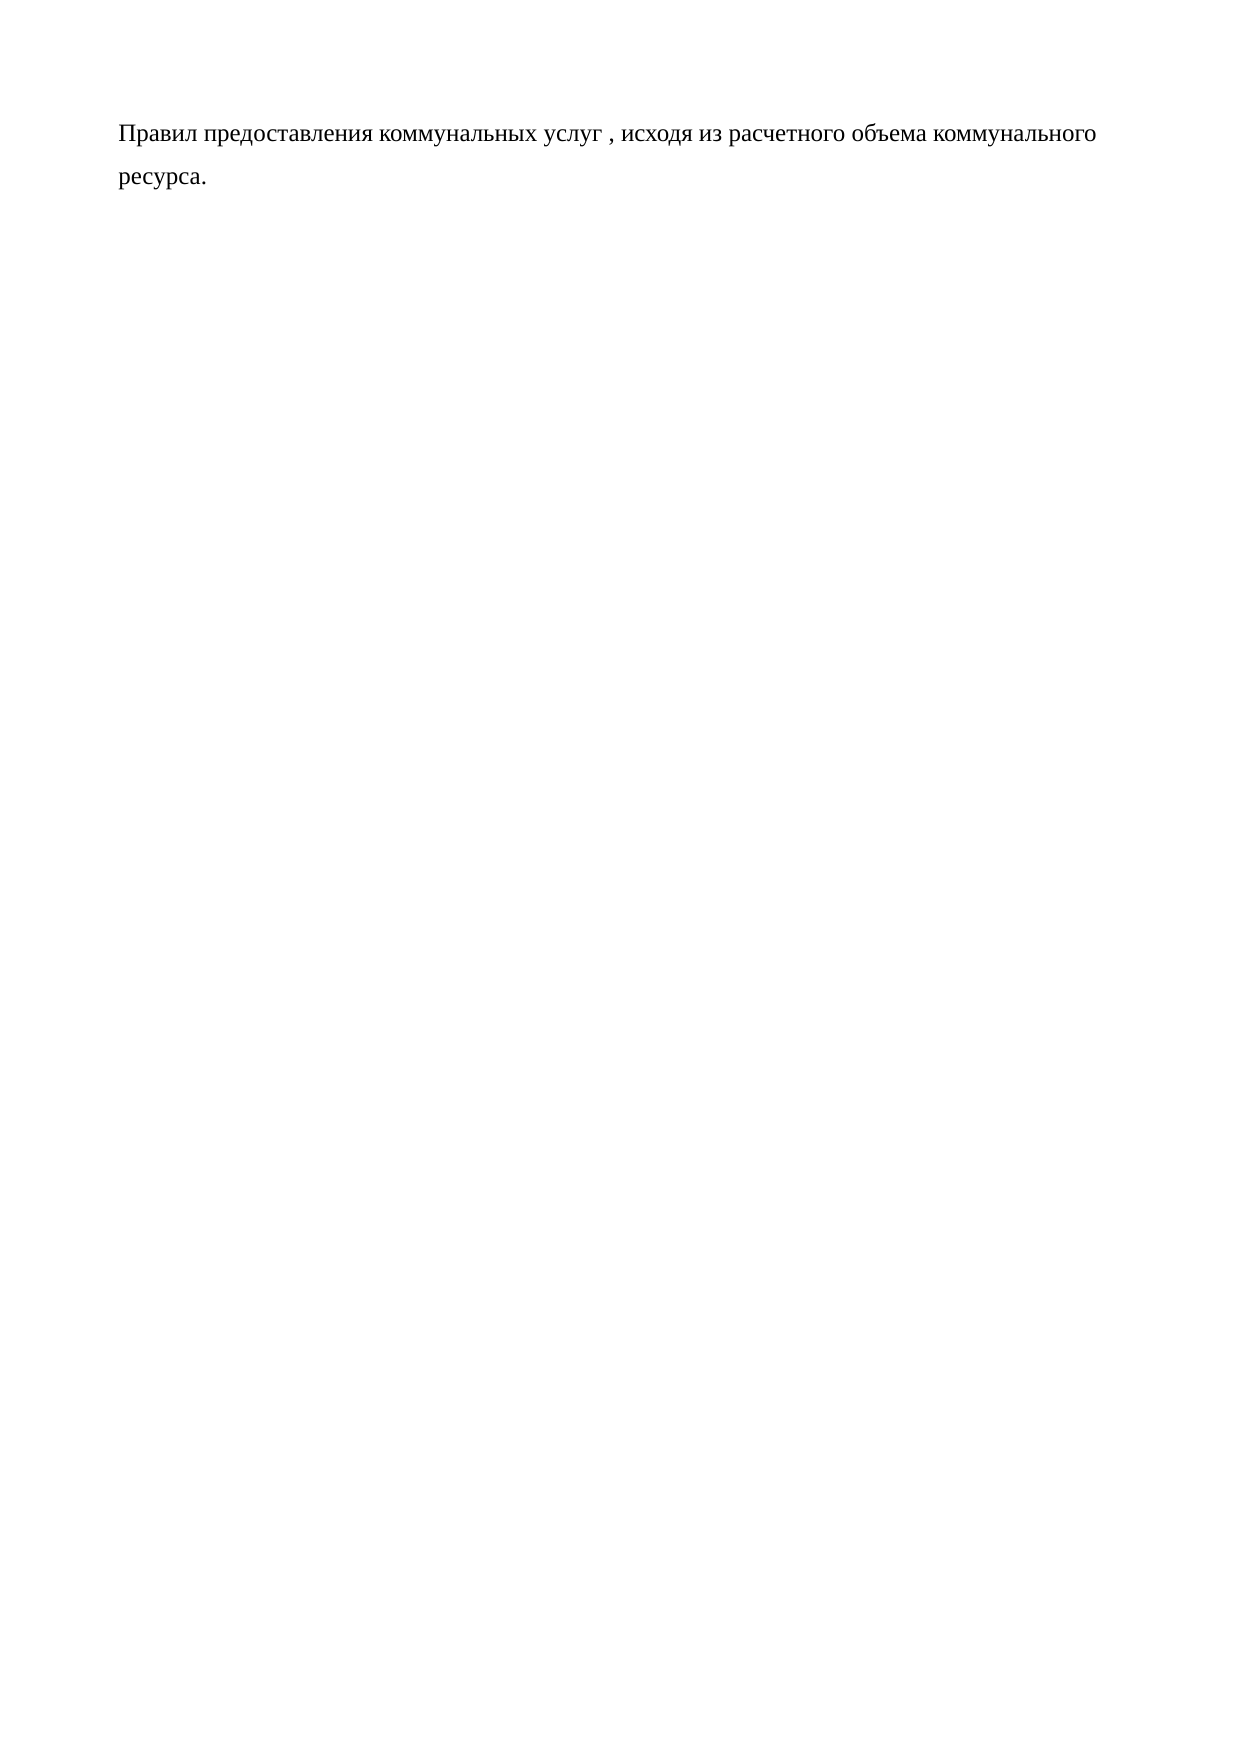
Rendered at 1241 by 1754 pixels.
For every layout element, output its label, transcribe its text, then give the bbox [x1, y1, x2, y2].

text Правил предоставления коммунальных услуг , исходя из расчетного объема коммунального ресурса. [118, 118, 1122, 190]
